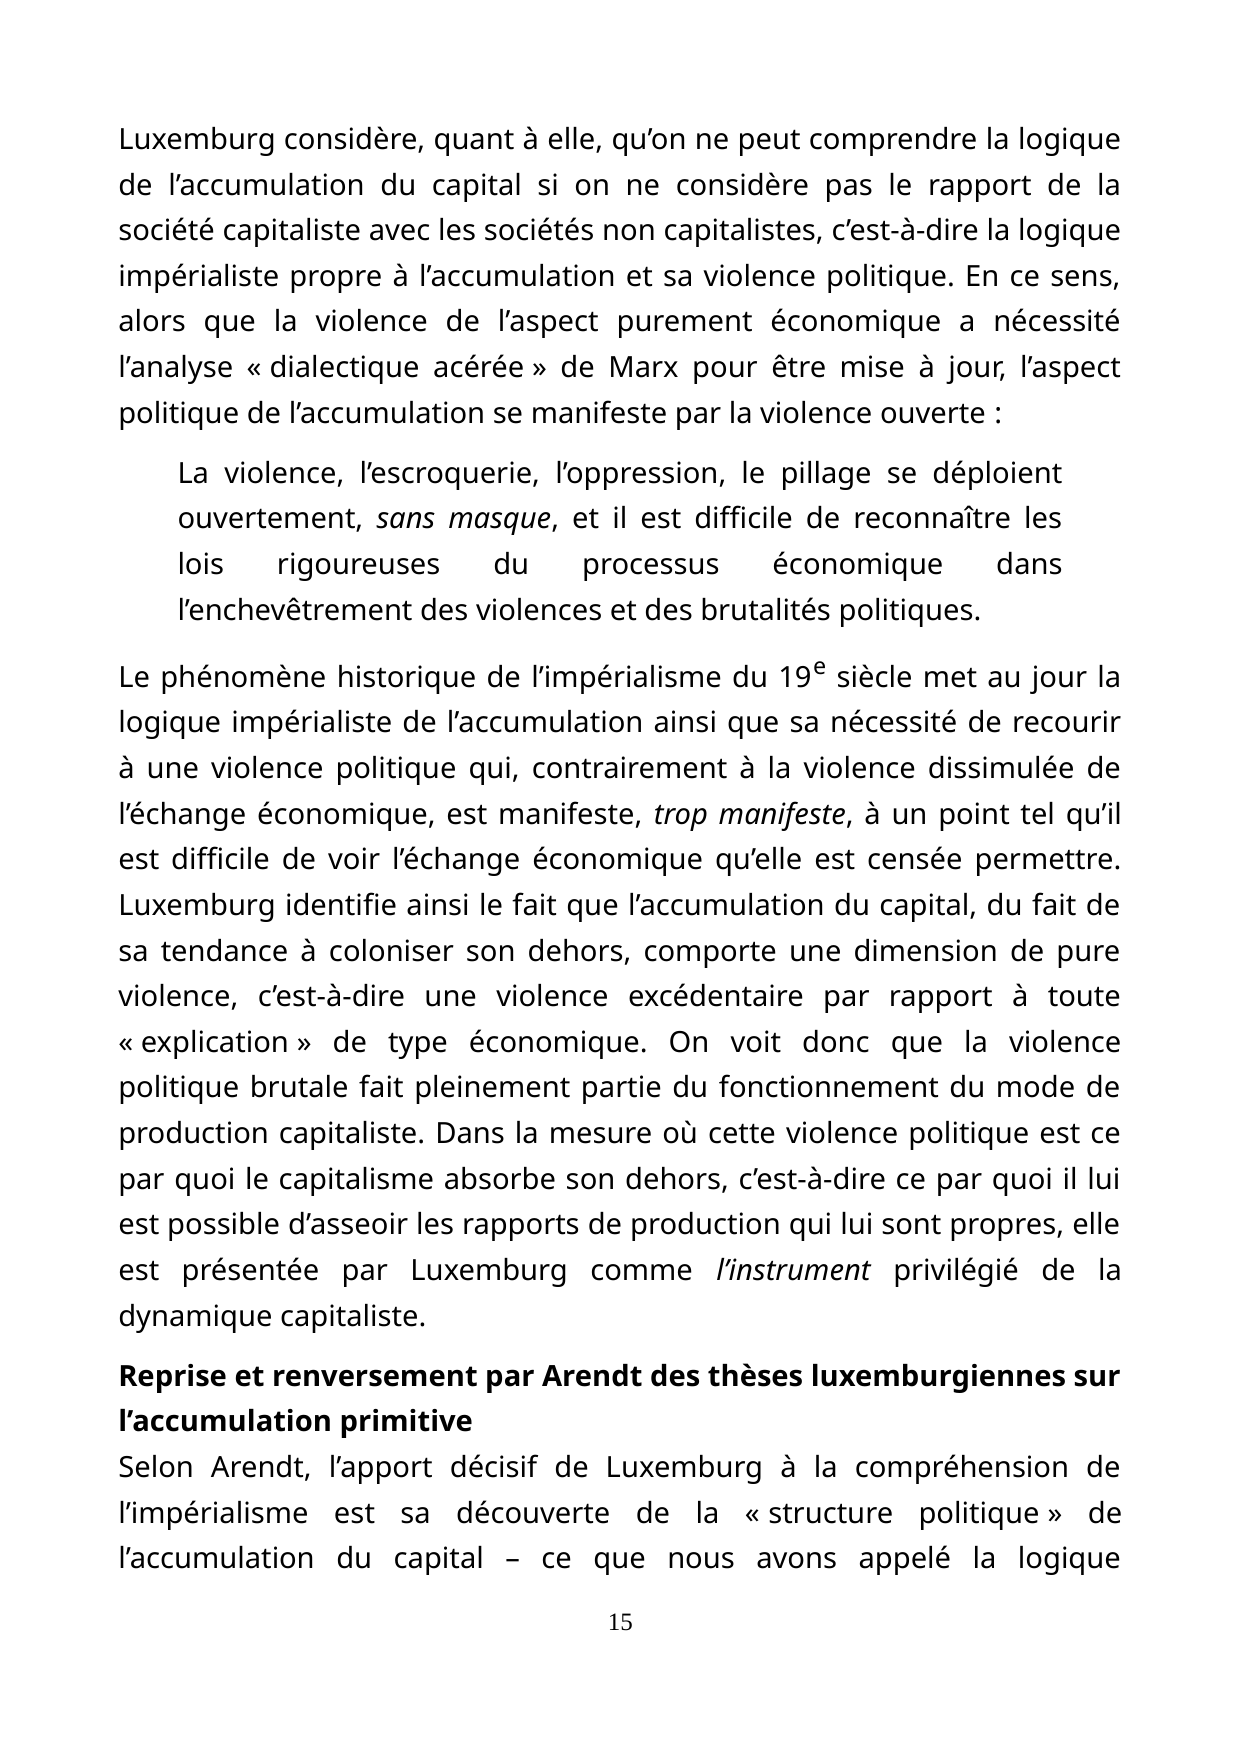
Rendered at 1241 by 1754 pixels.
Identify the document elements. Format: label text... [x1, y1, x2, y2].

text Luxemburg considère, quant à elle, qu’on ne peut comprendre la logique de l’accumulation du capital si on ne considère pas le rapport de la société capitaliste avec les sociétés non capitalistes, c’est-à-dire la logique impérialiste propre à l’accumulation et sa violence politique. En ce sens, alors que la violence de l’aspect purement économique a nécessité l’analyse « dialectique acérée » de Marx pour être mise à jour, l’aspect politique de l’accumulation se manifeste par la violence ouverte : [118, 118, 1122, 432]
text Selon Arendt, l’apport décisif de Luxemburg à la compréhension de l’impérialisme est sa découverte de la « structure politique » de l’accumulation du capital – ce que nous avons appelé la logique [118, 1446, 1122, 1577]
text La violence, l’escroquerie, l’oppression, le pillage se déploient ouvertement, sans masque, et il est difficile de reconnaître les lois rigoureuses du processus économique dans l’enchevêtrement des violences et des brutalités politiques. [177, 452, 1063, 629]
text Le phénomène historique de l’impérialisme du 19e siècle met au jour la logique impérialiste de l’accumulation ainsi que sa nécessité de recourir à une violence politique qui, contrairement à la violence dissimulée de l’échange économique, est manifeste, trop manifeste, à un point tel qu’il est difficile de voir l’échange économique qu’elle est censée permettre. Luxemburg identifie ainsi le fait que l’accumulation du capital, du fait de sa tendance à coloniser son dehors, comporte une dimension de pure violence, c’est-à-dire une violence excédentaire par rapport à toute « explication » de type économique. On voit donc que la violence politique brutale fait pleinement partie du fonctionnement du mode de production capitaliste. Dans la mesure où cette violence politique est ce par quoi le capitalisme absorbe son dehors, c’est-à-dire ce par quoi il lui est possible d’asseoir les rapports de production qui lui sont propres, elle est présentée par Luxemburg comme l’instrument privilégié de la dynamique capitaliste. [118, 649, 1122, 1334]
text Reprise et renversement par Arendt des thèses luxemburgiennes sur l’accumulation primitive [118, 1355, 1122, 1440]
